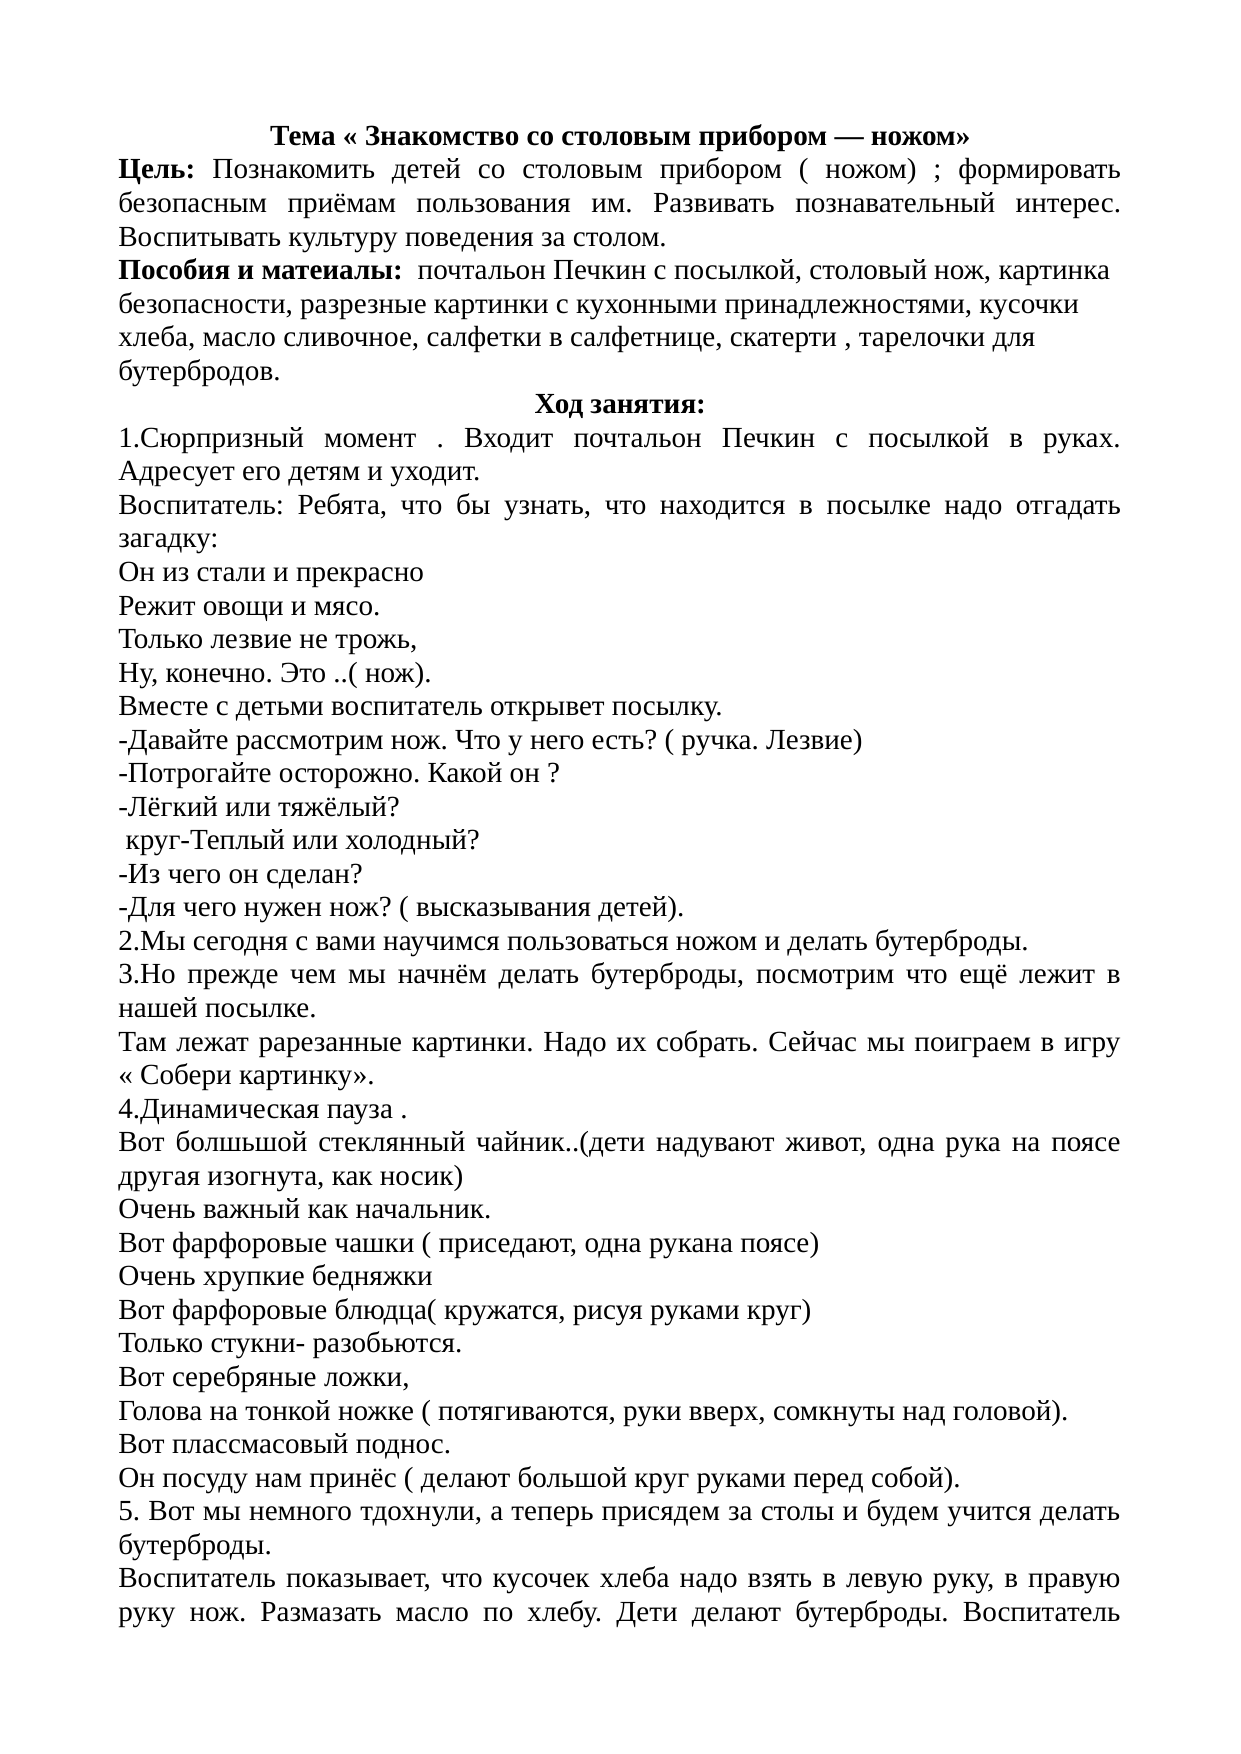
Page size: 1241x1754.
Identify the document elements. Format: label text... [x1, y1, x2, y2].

text Он посуду нам принёс ( делают большой круг руками перед собой). [118, 1460, 1122, 1493]
text 2.Мы сегодня с вами научимся пользоваться ножом и делать бутерброды. [118, 923, 1122, 957]
text Очень хрупкие бедняжки [118, 1258, 1122, 1292]
text Воспитатель показывает, что кусочек хлеба надо взять в левую руку, в правую руку нож. Размазать масло по хлебу. Дети делают бутерброды. Воспитатель [118, 1560, 1122, 1627]
text -Для чего нужен нож? ( высказывания детей). [118, 889, 1122, 923]
text Воспитатель: Ребята, что бы узнать, что находится в посылке надо отгадать загадку: [118, 487, 1122, 554]
text Вот плассмасовый поднос. [118, 1426, 1122, 1460]
text -Лёгкий или тяжёлый? [118, 789, 1122, 822]
text Цель: Познакомить детей со столовым прибором ( ножом) ; формировать безопасным приёмам пользования им. Развивать познавательный интерес. Воспитывать культуру поведения за столом. [118, 152, 1122, 252]
text Только стукни- разобьются. [118, 1326, 1122, 1359]
text Вместе с детьми воспитатель открывет посылку. [118, 688, 1122, 722]
text Он из стали и прекрасно [118, 554, 1122, 588]
text 3.Но прежде чем мы начнём делать бутерброды, посмотрим что ещё лежит в нашей посылке. [118, 957, 1122, 1024]
text Ход занятия: [118, 386, 1122, 420]
text -Потрогайте осторожно. Какой он ? [118, 755, 1122, 789]
text Вот серебряные ложки, [118, 1359, 1122, 1393]
text 4.Динамическая пауза . [118, 1091, 1122, 1124]
text Ну, конечно. Это ..( нож). [118, 655, 1122, 688]
text Только лезвие не трожь, [118, 621, 1122, 655]
text Вот фарфоровые чашки ( приседают, одна рукана поясе) [118, 1225, 1122, 1258]
text -Давайте рассмотрим нож. Что у него есть? ( ручка. Лезвие) [118, 722, 1122, 755]
text Режит овощи и мясо. [118, 588, 1122, 621]
text -Из чего он сделан? [118, 856, 1122, 889]
text Очень важный как начальник. [118, 1191, 1122, 1225]
text 1.Сюрпризный момент . Входит почтальон Печкин с посылкой в руках. Адресует его детям и уходит. [118, 420, 1122, 487]
text Тема « Знакомство со столовым прибором — ножом» [118, 118, 1122, 152]
text Голова на тонкой ножке ( потягиваются, руки вверх, сомкнуты над головой). [118, 1393, 1122, 1426]
text 5. Вот мы немного тдохнули, а теперь присядем за столы и будем учится делать бутерброды. [118, 1493, 1122, 1560]
text Вот фарфоровые блюдца( кружатся, рисуя руками круг) [118, 1292, 1122, 1326]
text круг-Теплый или холодный? [118, 822, 1122, 856]
text Вот болшьшой стеклянный чайник..(дети надувают живот, одна рука на поясе другая изогнута, как носик) [118, 1124, 1122, 1191]
text Пособия и матеиалы: почтальон Печкин с посылкой, столовый нож, картинка безопасности, разрезные картинки с кухонными принадлежностями, кусочки хлеба, масло сливочное, салфетки в салфетнице, скатерти , тарелочки для бутербродов. [118, 252, 1122, 386]
text Там лежат рарезанные картинки. Надо их собрать. Сейчас мы поиграем в игру « Собери картинку». [118, 1024, 1122, 1091]
